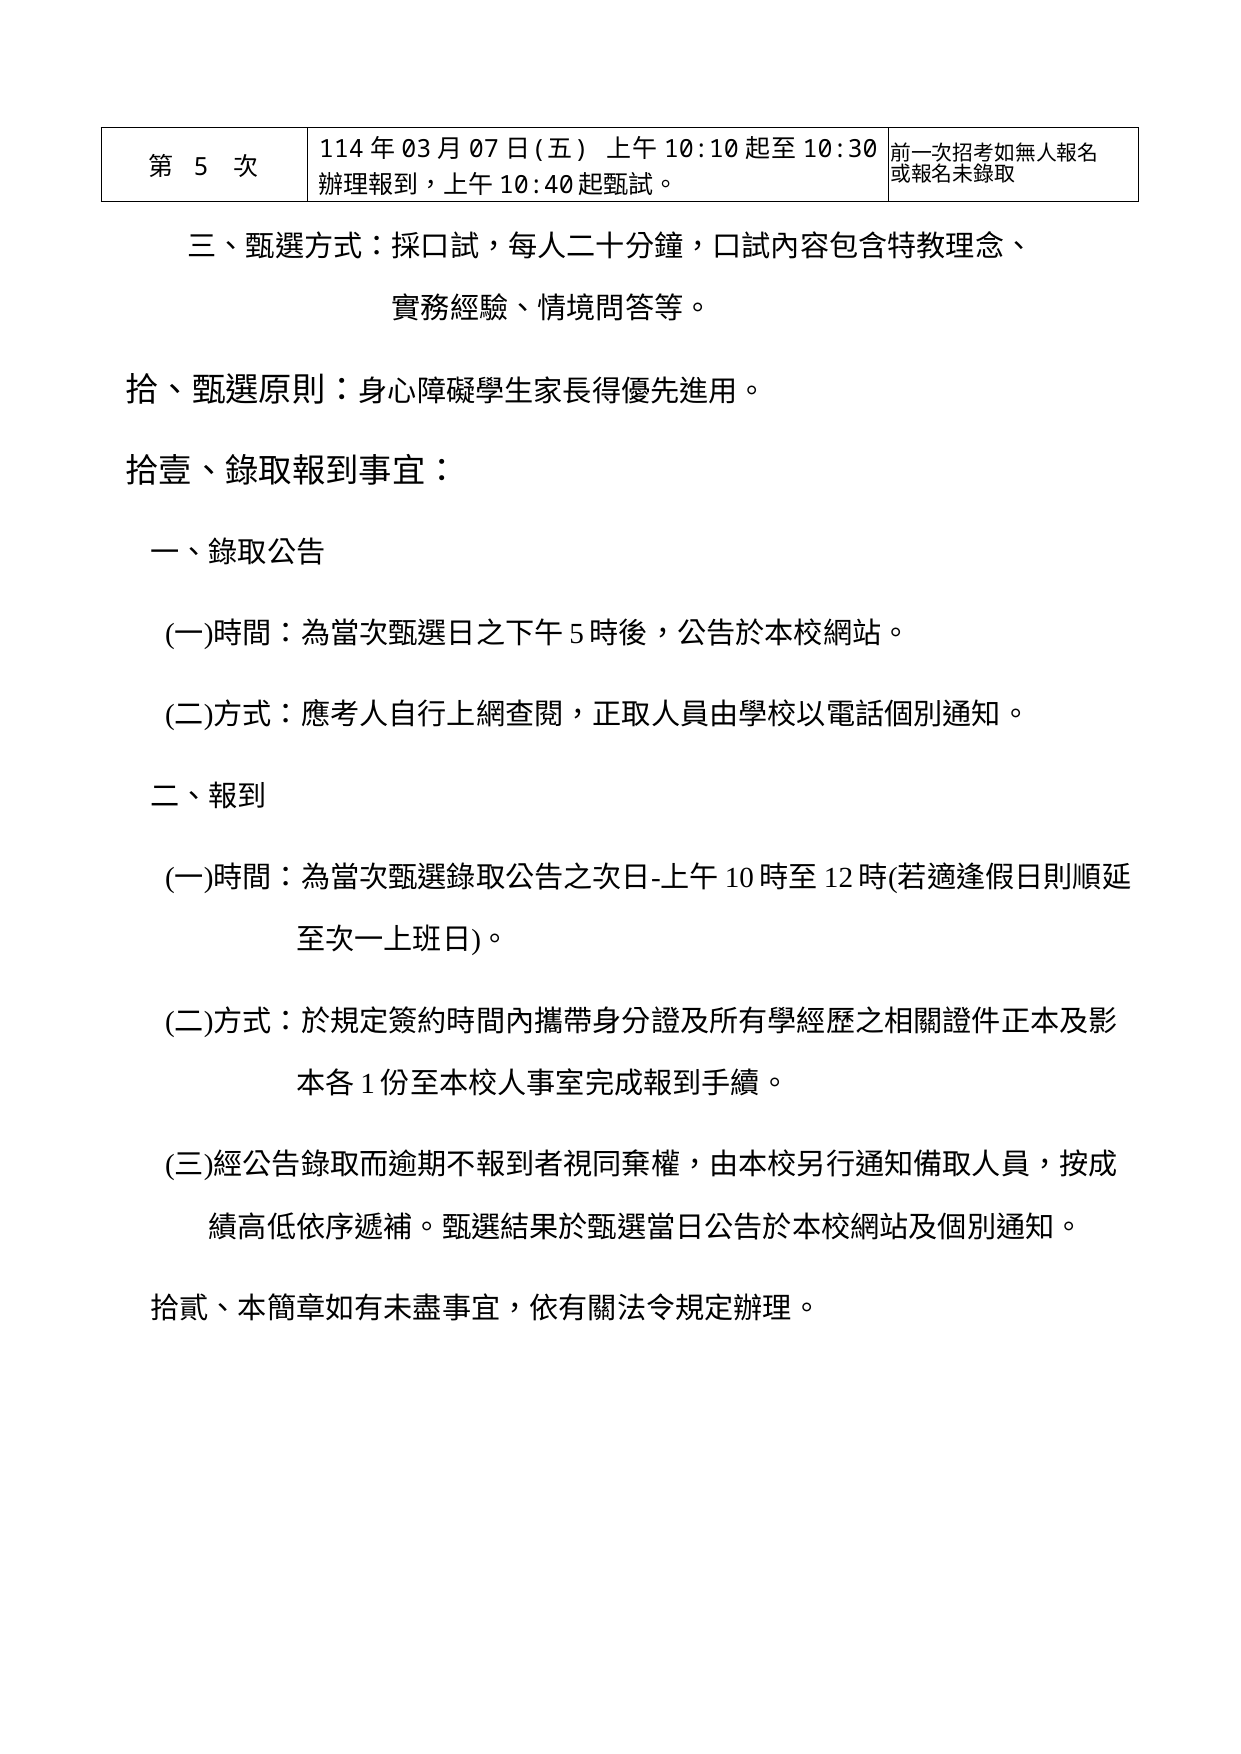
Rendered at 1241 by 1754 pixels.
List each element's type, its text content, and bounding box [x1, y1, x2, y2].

table_cell 第 5 次 [102, 128, 307, 201]
text 拾貳、本簡章如有未盡事宜，依有關法令規定辦理。 [150, 1264, 1134, 1327]
text 拾、甄選原則：身心障礙學生家長得優先進用。 [125, 345, 1134, 408]
text 三、甄選方式：採口試，每人二十分鐘，口試內容包含特教理念、 實務經驗、情境問答等。 [180, 202, 1134, 327]
text 一、錄取公告 [150, 508, 1134, 570]
text (一)時間：為當次甄選日之下午5時後，公告於本校網站。 [150, 589, 1134, 652]
text 拾壹、錄取報到事宜： [125, 427, 1134, 489]
text (三)經公告錄取而逾期不報到者視同棄權，由本校另行通知備取人員，按成 績高低依序遞補。甄選結果於甄選當日公告於本校網站及個別通知。 [150, 1120, 1134, 1245]
table_cell 114年03月07日(五) 上午10:10起至10:30辦理報到，上午10:40起甄試。 [308, 128, 888, 201]
table_cell 前一次招考如無人報名 或報名未錄取 [889, 128, 1138, 201]
text (二)方式：應考人自行上網查閱，正取人員由學校以電話個別通知。 [150, 670, 1134, 733]
text 二、報到 [150, 752, 1134, 814]
text (二)方式：於規定簽約時間內攜帶身分證及所有學經歷之相關證件正本及影 本各1份至本校人事室完成報到手續。 [150, 977, 1134, 1102]
text (一)時間：為當次甄選錄取公告之次日-上午10時至12時(若適逢假日則順延 至次一上班日)。 [150, 833, 1134, 958]
